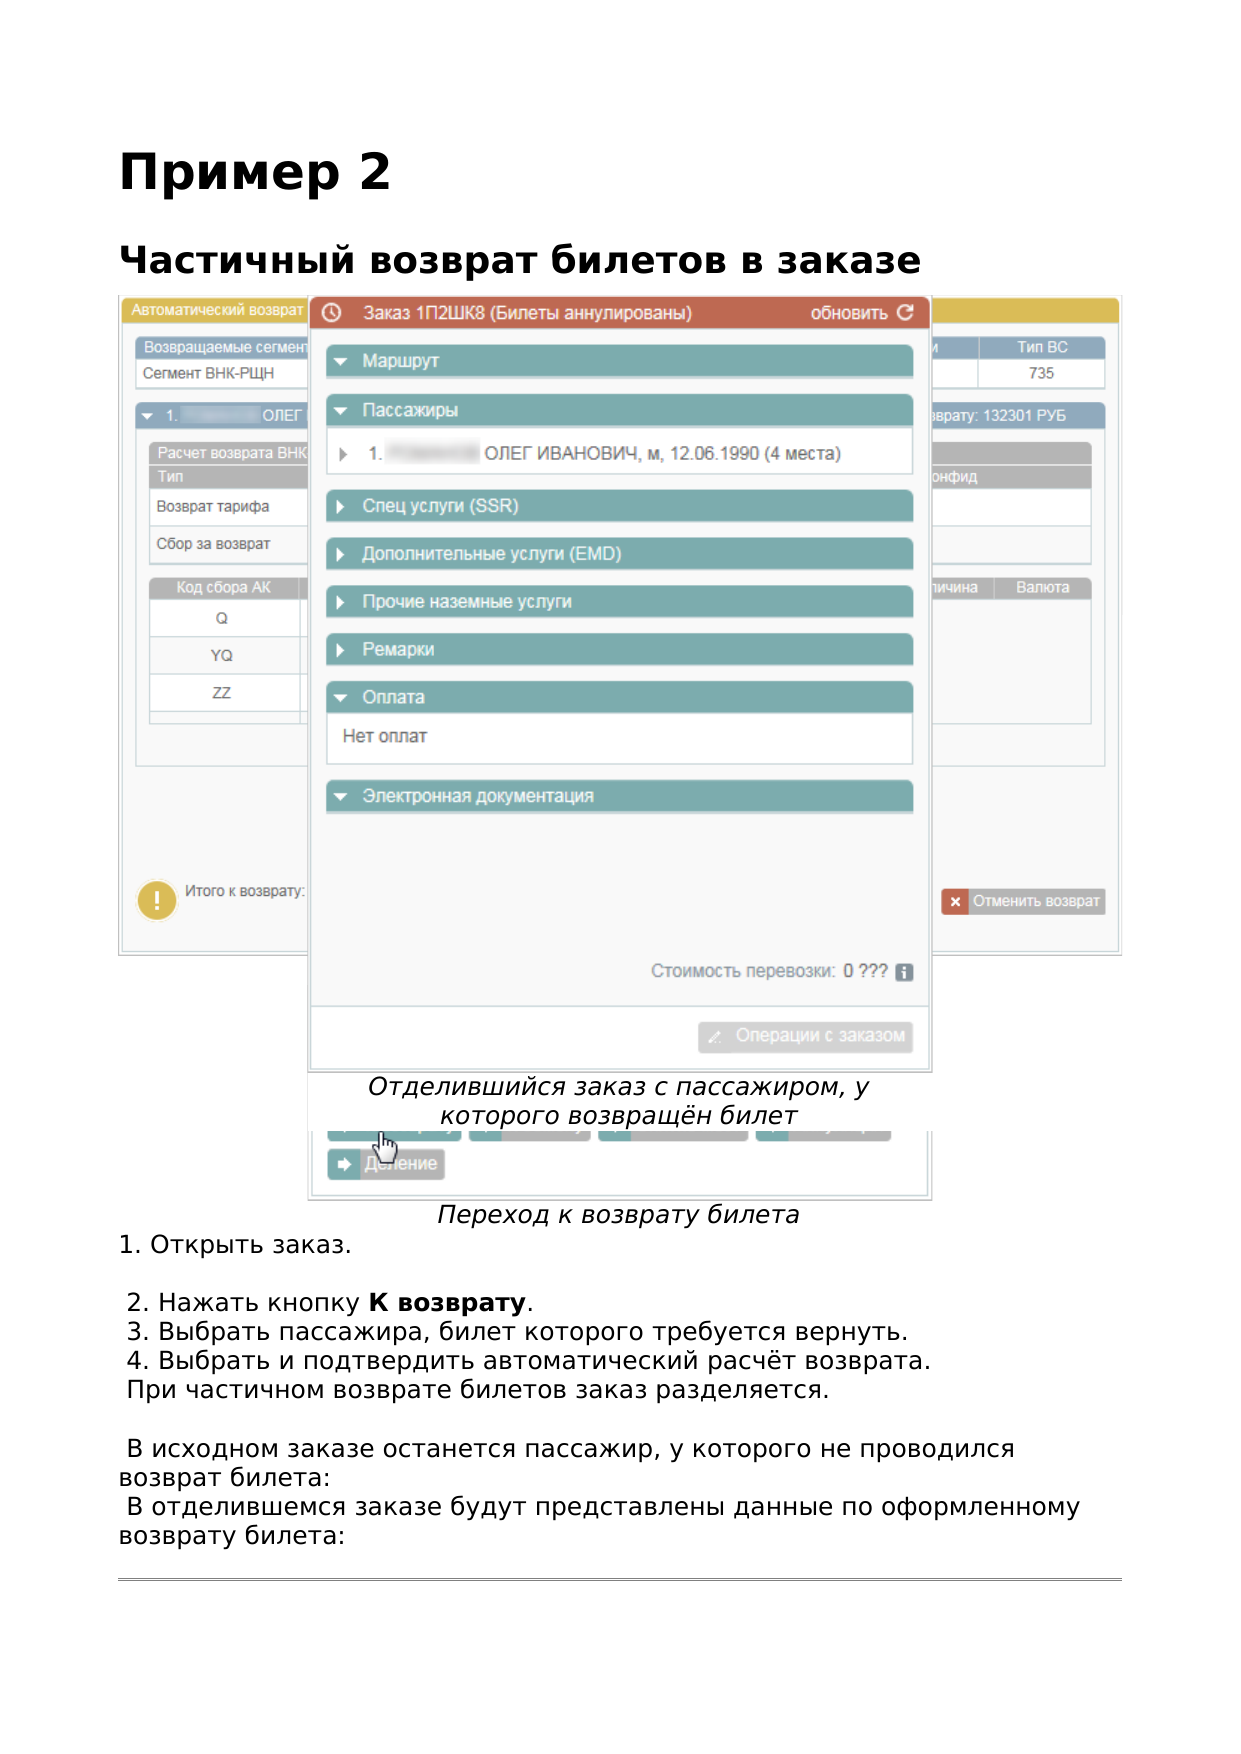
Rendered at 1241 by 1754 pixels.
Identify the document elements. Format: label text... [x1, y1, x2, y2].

text Отделившийся заказ с пассажиром, у которого возвращён билет [308, 1073, 933, 1131]
text Переход к возврату билета [308, 1201, 933, 1230]
text 1. Открыть заказ. 2. Нажать кнопку К возврату. 3. Выбрать пассажира, билет которого требуется вернуть. 4. Выбрать и подтвердить автоматический расчёт возврата. При частичном возврате билетов заказ разделяется. В исходном заказе останется пассажир, у которого не проводился возврат билета: В отделившемся заказе будут представлены данные по оформленному возврату билета: [118, 985, 1122, 1551]
subtitle Частичный возврат билетов в заказе [118, 239, 1122, 282]
text Подтверждение возврата [933, 956, 1122, 985]
picture [118, 295, 1123, 1201]
text Подтверждение возврата [118, 956, 307, 985]
subtitle Пример 2 [118, 143, 1122, 201]
